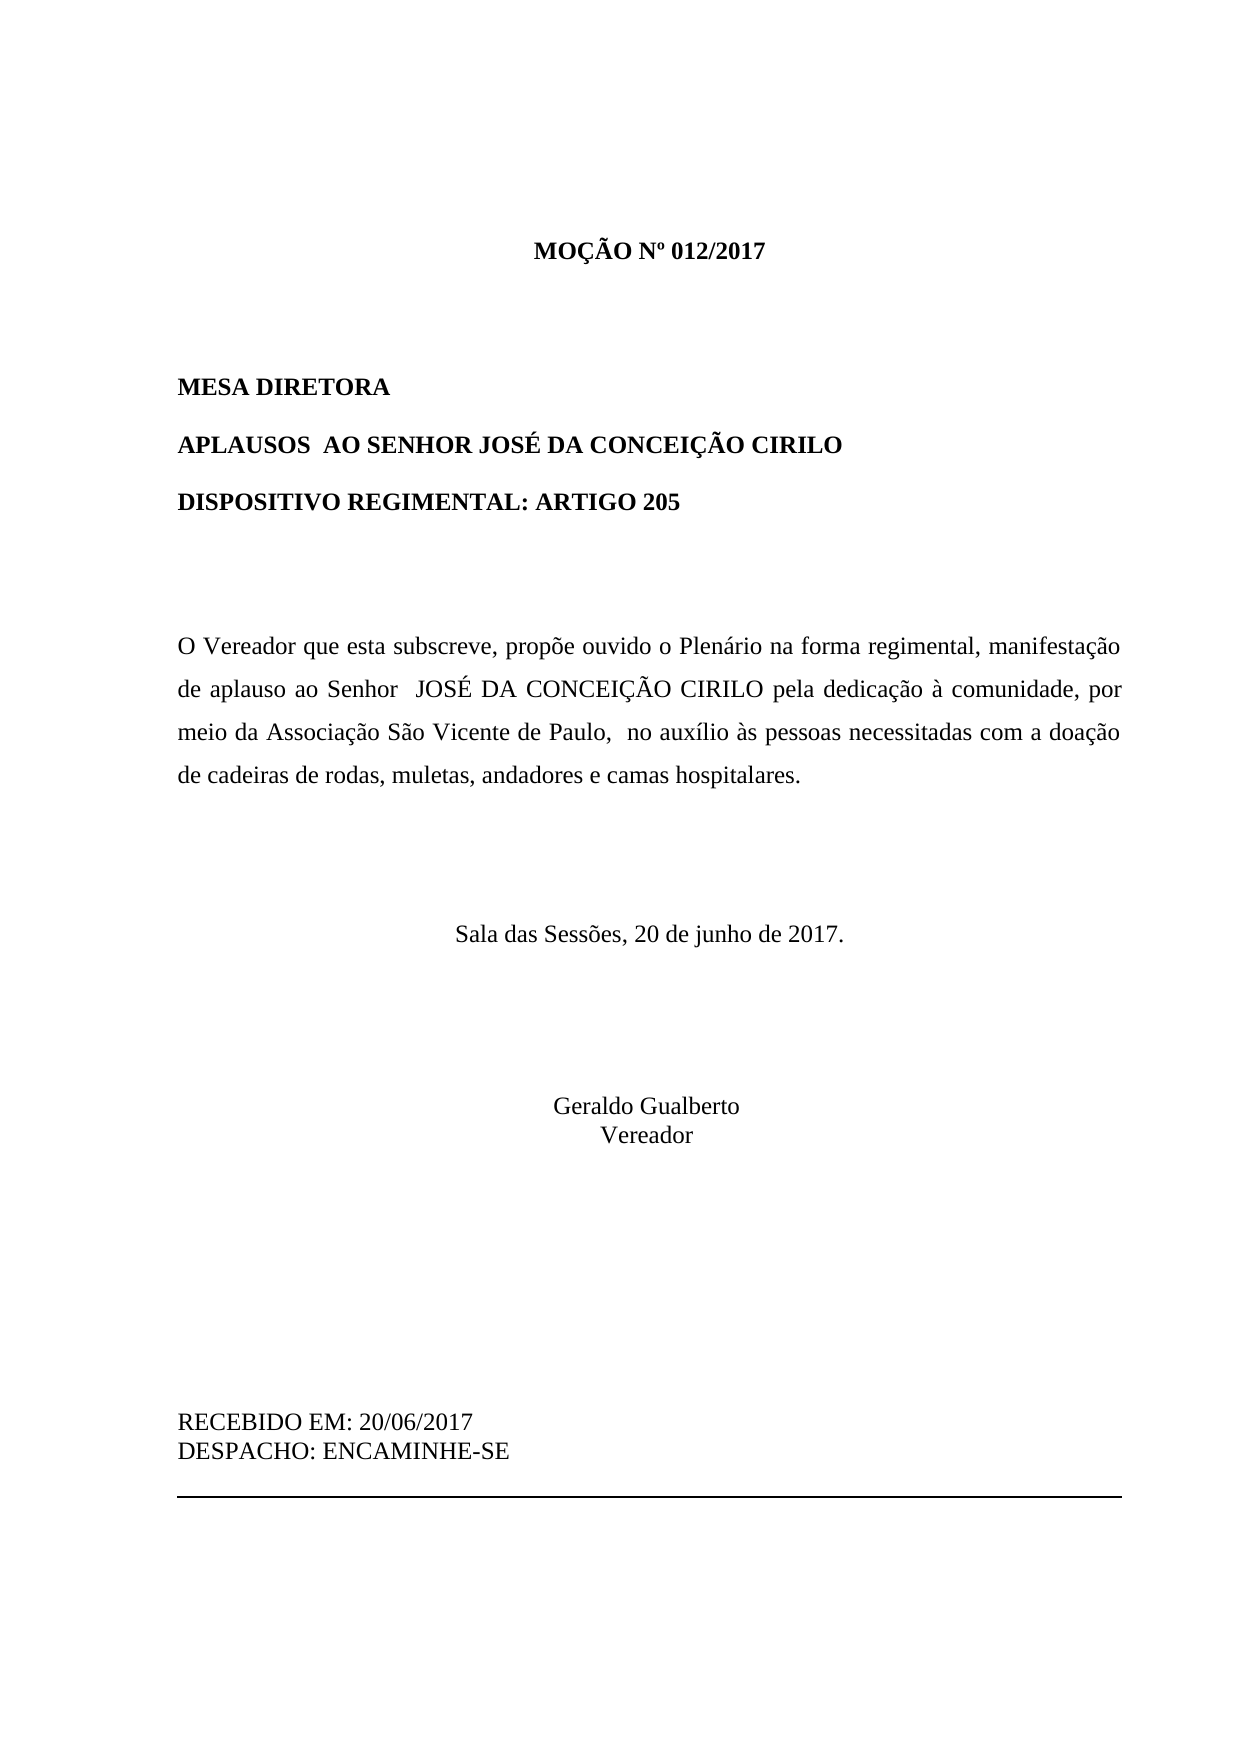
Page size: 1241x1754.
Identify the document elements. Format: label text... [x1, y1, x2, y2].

text MOÇÃO Nº 012/2017 [177, 236, 1122, 265]
text Geraldo Gualberto [177, 1091, 1122, 1120]
text DESPACHO: ENCAMINHE-SE [177, 1436, 1122, 1465]
text O Vereador que esta subscreve, propõe ouvido o Plenário na forma regimental, manifestação de aplauso ao Senhor JOSÉ DA CONCEIÇÃO CIRILO pela dedicação à comunidade, por meio da Associação São Vicente de Paulo, no auxílio às pessoas necessitadas com a doação de cadeiras de rodas, muletas, andadores e camas hospitalares. [177, 631, 1122, 789]
text APLAUSOS AO SENHOR JOSÉ DA CONCEIÇÃO CIRILO [177, 430, 1122, 459]
text Sala das Sessões, 20 de junho de 2017. [177, 919, 1122, 947]
text Vereador [177, 1120, 1122, 1149]
subtitle MESA DIRETORA [177, 372, 1122, 401]
text RECEBIDO EM: 20/06/2017 [177, 1407, 1122, 1436]
text DISPOSITIVO REGIMENTAL: ARTIGO 205 [177, 487, 1122, 516]
